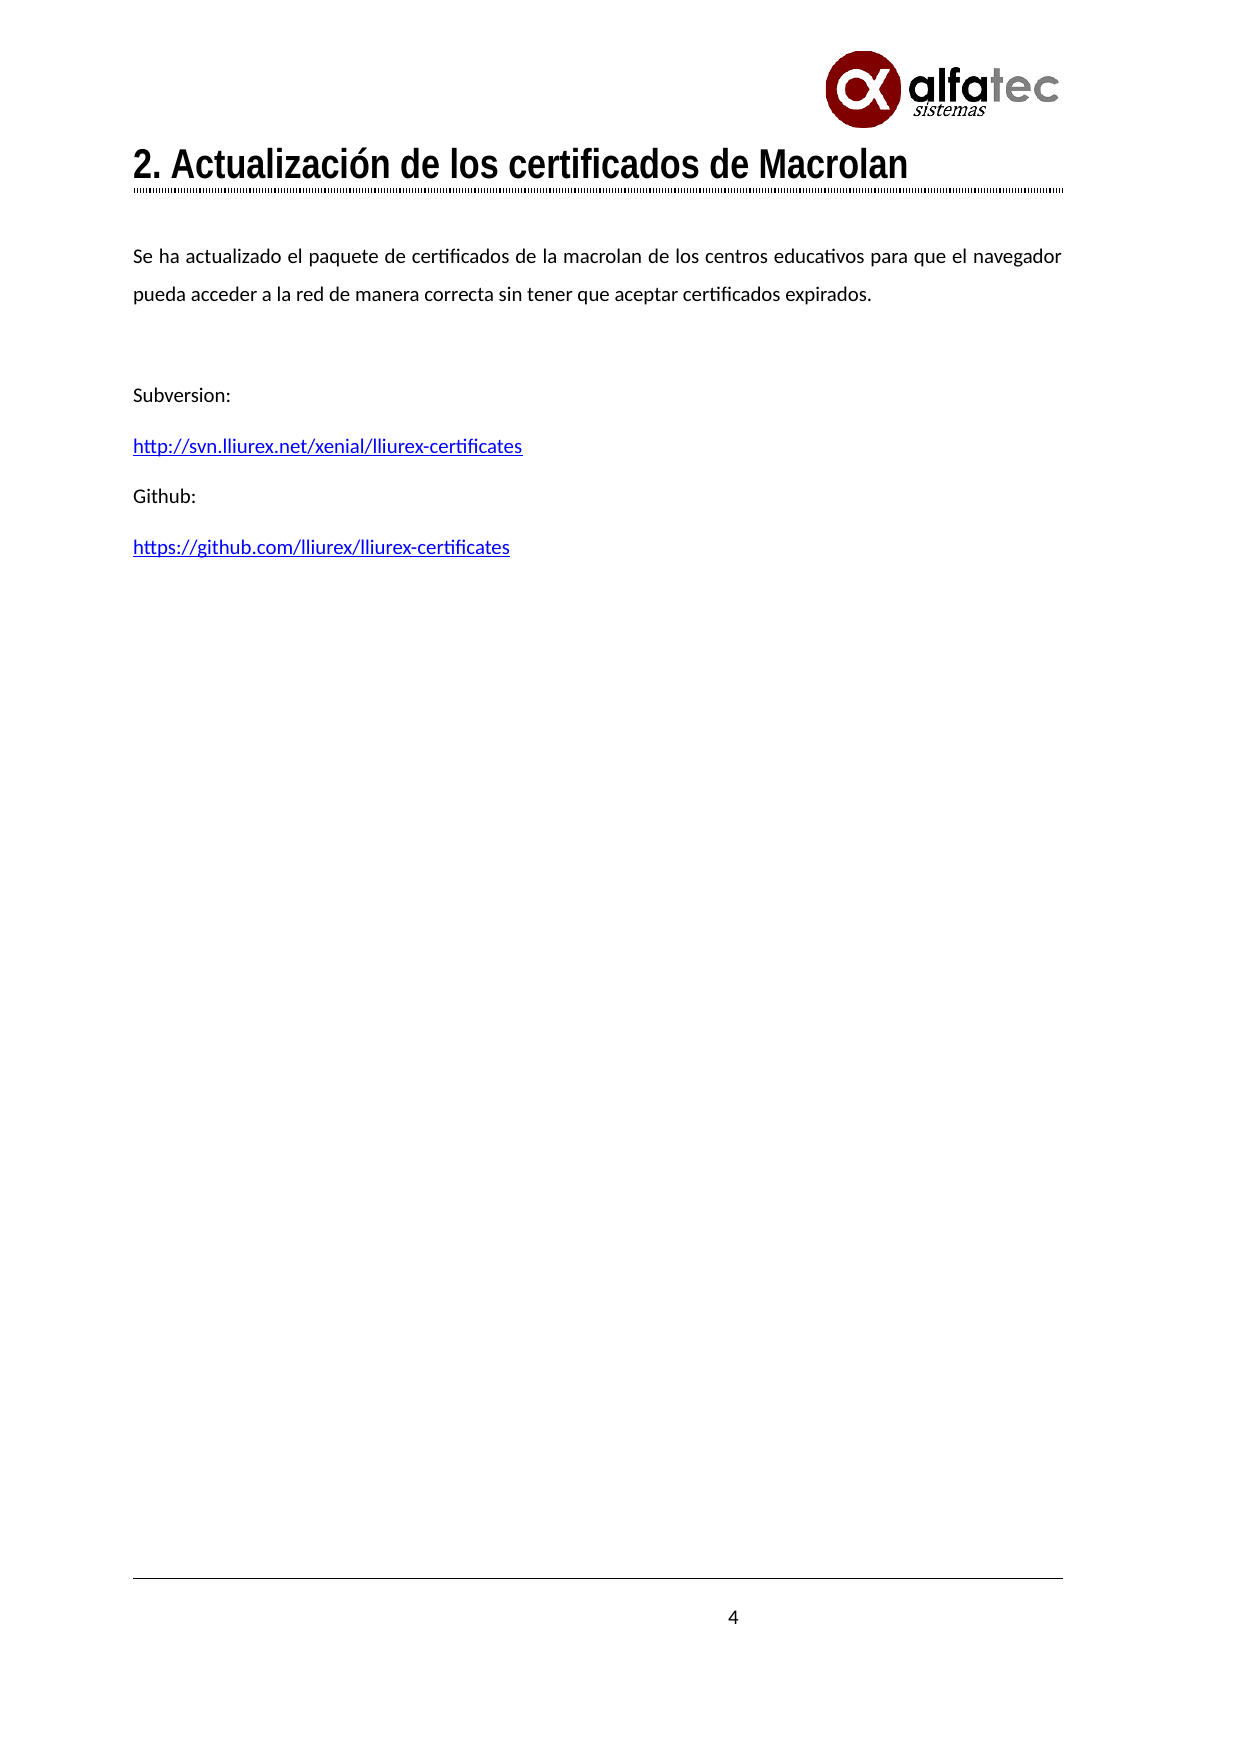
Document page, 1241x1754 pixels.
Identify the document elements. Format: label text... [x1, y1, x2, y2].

text https://github.com/lliurex/lliurex-certificates [133, 534, 1063, 559]
picture [825, 51, 1061, 128]
text Github: [133, 483, 1063, 509]
text Se ha actualizado el paquete de certificados de la macrolan de los centros educativos para que el navegador pueda acceder a la red de manera correcta sin tener que aceptar certificados expirados. [133, 243, 1063, 306]
text http://svn.lliurex.net/xenial/lliurex-certificates [133, 433, 1063, 458]
subtitle Actualización de los certificados de Macrolan [133, 148, 1063, 193]
text Subversion: [133, 382, 1063, 408]
